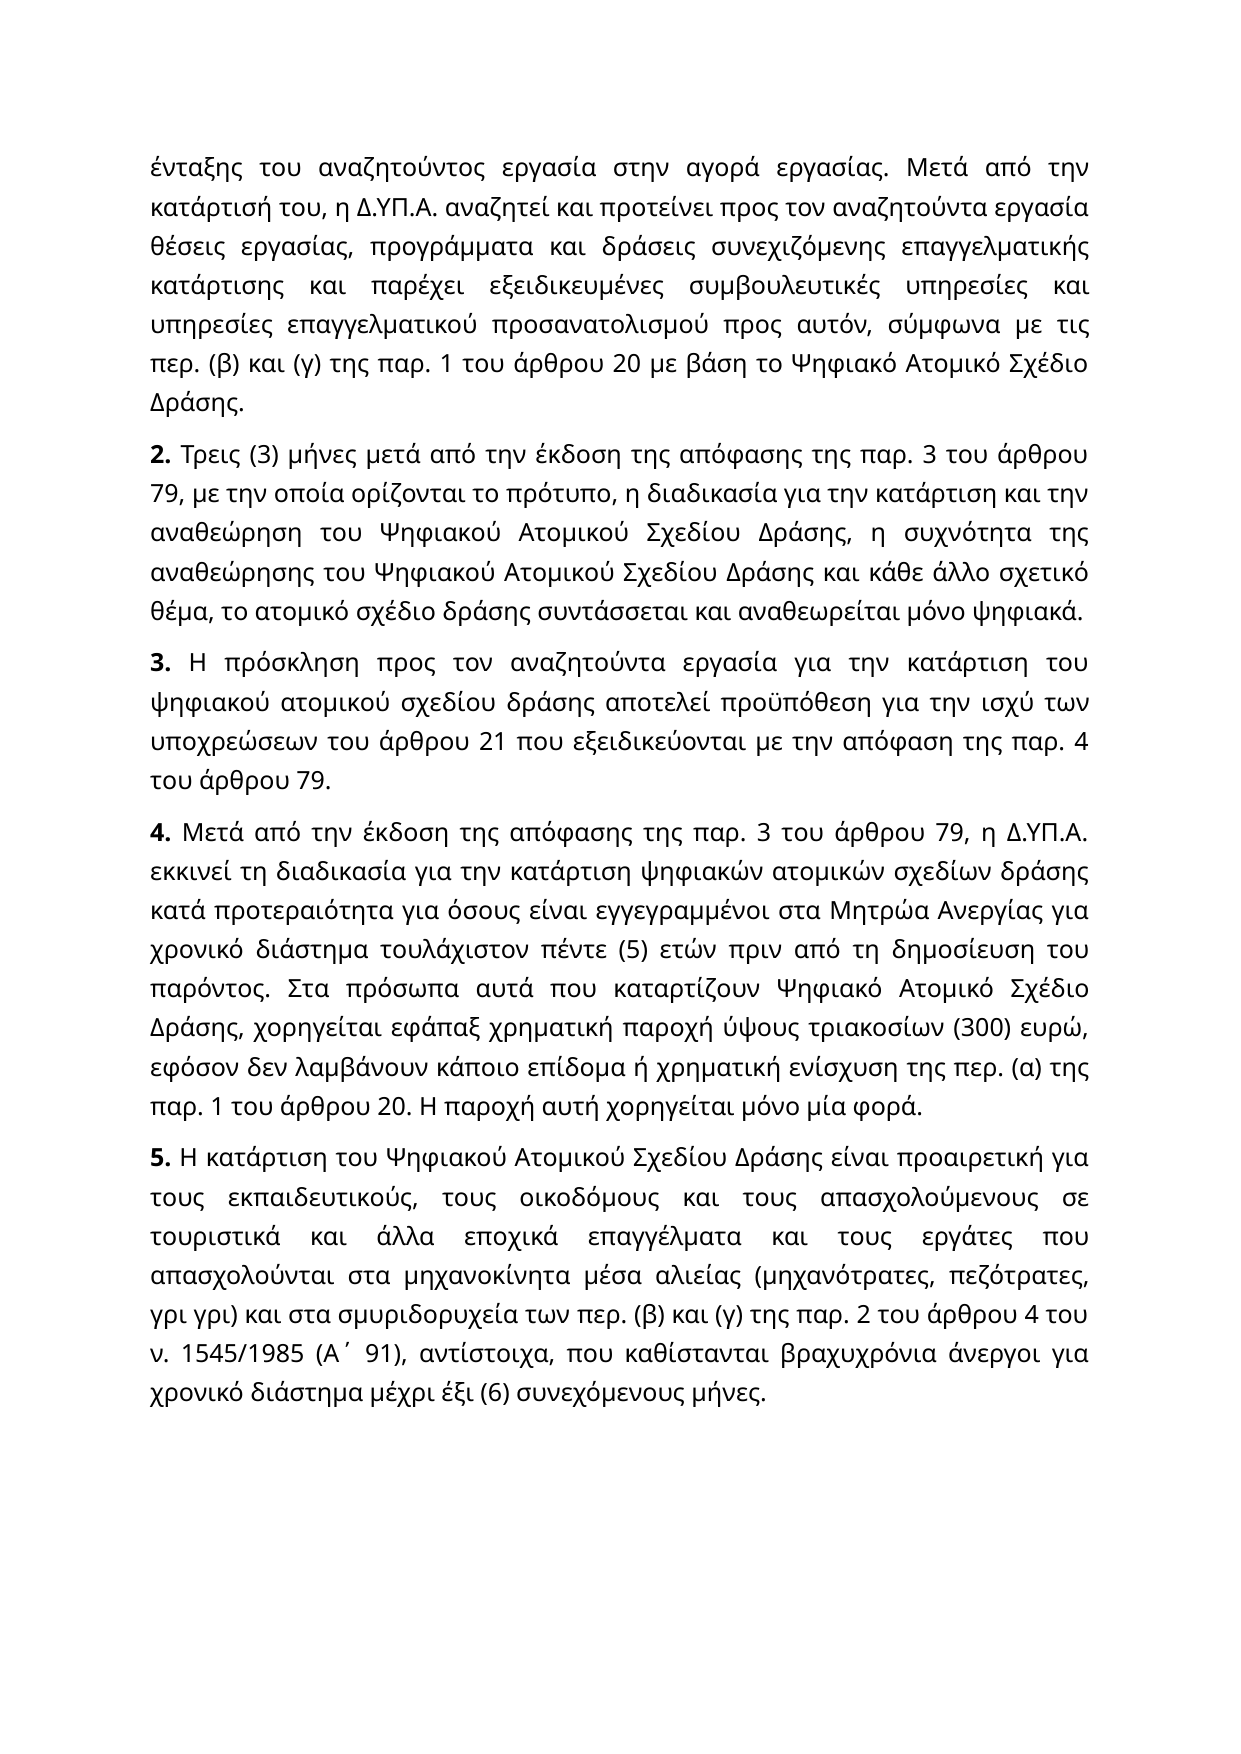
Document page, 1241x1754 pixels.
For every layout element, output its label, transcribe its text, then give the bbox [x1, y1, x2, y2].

text 3. Η πρόσκληση προς τον αναζητούντα εργασία για την κατάρτιση του ψηφιακού ατομικού σχεδίου δράσης αποτελεί προϋπόθεση για την ισχύ των υποχρεώσεων του άρθρου 21 που εξειδικεύονται με την απόφαση της παρ. 4 του άρθρου 79. [150, 645, 1090, 797]
text 5. Η κατάρτιση του Ψηφιακού Ατομικού Σχεδίου Δράσης είναι προαιρετική για τους εκπαιδευτικούς, τους οικοδόμους και τους απασχολούμενους σε τουριστικά και άλλα εποχικά επαγγέλματα και τους εργάτες που απασχολούνται στα μηχανοκίνητα μέσα αλιείας (μηχανότρατες, πεζότρατες, γρι γρι) και στα σμυριδορυχεία των περ. (β) και (γ) της παρ. 2 του άρθρου 4 του ν. 1545/1985 (Α΄ 91), αντίστοιχα, που καθίστανται βραχυχρόνια άνεργοι για χρονικό διάστημα μέχρι έξι (6) συνεχόμενους μήνες. [150, 1140, 1090, 1409]
text 4. Μετά από την έκδοση της απόφασης της παρ. 3 του άρθρου 79, η Δ.ΥΠ.Α. εκκινεί τη διαδικασία για την κατάρτιση ψηφιακών ατομικών σχεδίων δράσης κατά προτεραιότητα για όσους είναι εγγεγραμμένοι στα Μητρώα Ανεργίας για χρονικό διάστημα τουλάχιστον πέντε (5) ετών πριν από τη δημοσίευση του παρόντος. Στα πρόσωπα αυτά που καταρτίζουν Ψηφιακό Ατομικό Σχέδιο Δράσης, χορηγείται εφάπαξ χρηματική παροχή ύψους τριακοσίων (300) ευρώ, εφόσον δεν λαμβάνουν κάποιο επίδομα ή χρηματική ενίσχυση της περ. (α) της παρ. 1 του άρθρου 20. Η παροχή αυτή χορηγείται μόνο μία φορά. [150, 814, 1090, 1122]
text ένταξης του αναζητούντος εργασία στην αγορά εργασίας. Μετά από την κατάρτισή του, η Δ.ΥΠ.Α. αναζητεί και προτείνει προς τον αναζητούντα εργασία θέσεις εργασίας, προγράμματα και δράσεις συνεχιζόμενης επαγγελματικής κατάρτισης και παρέχει εξειδικευμένες συμβουλευτικές υπηρεσίες και υπηρεσίες επαγγελματικού προσανατολισμού προς αυτόν, σύμφωνα με τις περ. (β) και (γ) της παρ. 1 του άρθρου 20 με βάση το Ψηφιακό Ατομικό Σχέδιο Δράσης. [150, 150, 1090, 419]
text 2. Τρεις (3) μήνες μετά από την έκδοση της απόφασης της παρ. 3 του άρθρου 79, με την οποία ορίζονται το πρότυπο, η διαδικασία για την κατάρτιση και την αναθεώρηση του Ψηφιακού Ατομικού Σχεδίου Δράσης, η συχνότητα της αναθεώρησης του Ψηφιακού Ατομικού Σχεδίου Δράσης και κάθε άλλο σχετικό θέμα, το ατομικό σχέδιο δράσης συντάσσεται και αναθεωρείται μόνο ψηφιακά. [150, 437, 1090, 627]
